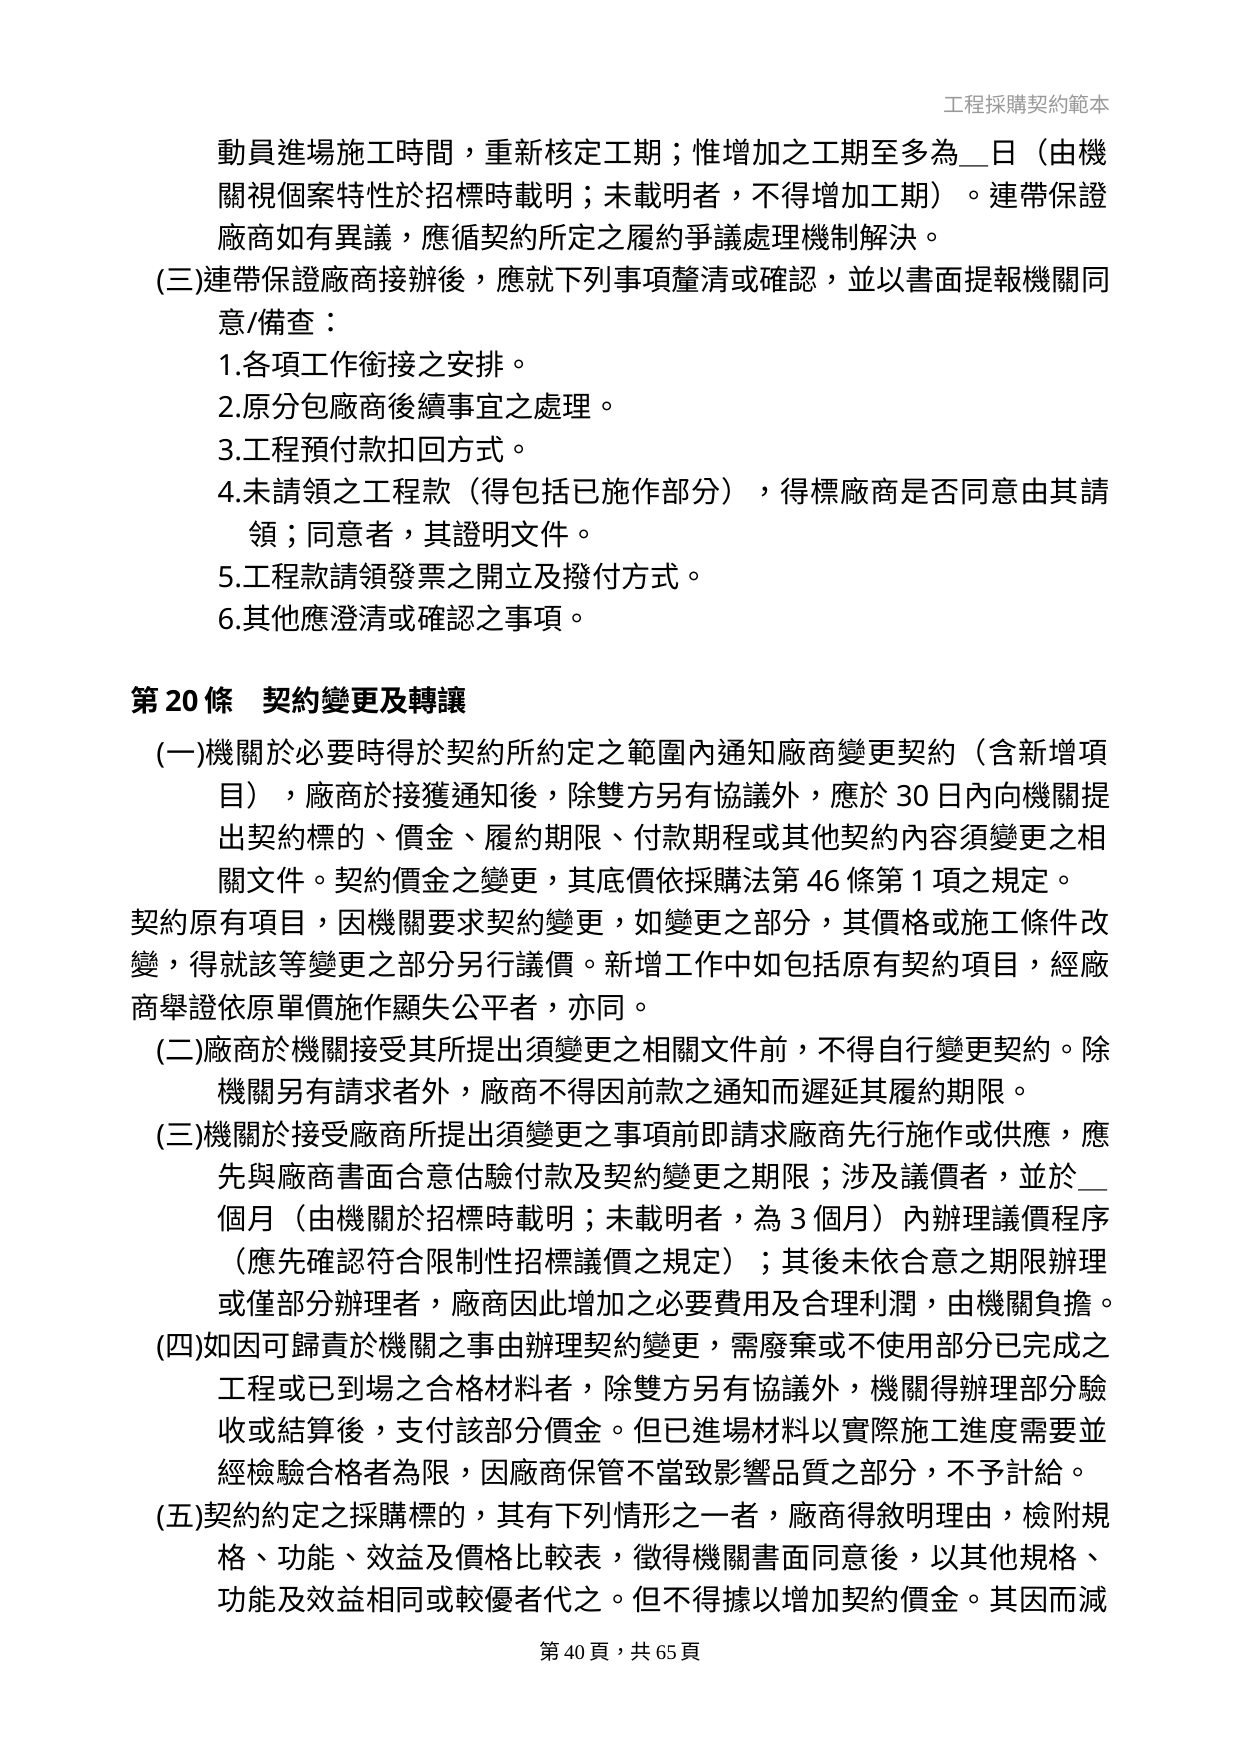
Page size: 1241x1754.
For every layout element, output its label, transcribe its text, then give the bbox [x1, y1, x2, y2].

text (二)廠商於機關接受其所提出須變更之相關文件前，不得自行變更契約。除機關另有請求者外，廠商不得因前款之通知而遲延其履約期限。 [156, 1026, 1110, 1111]
text (一)機關於必要時得於契約所約定之範圍內通知廠商變更契約（含新增項目），廠商於接獲通知後，除雙方另有協議外，應於30日內向機關提出契約標的、價金、履約期限、付款期程或其他契約內容須變更之相關文件。契約價金之變更，其底價依採購法第46條第1項之規定。 [156, 730, 1110, 899]
text 1.各項工作銜接之安排。 [217, 342, 1110, 384]
text 4.未請領之工程款（得包括已施作部分），得標廠商是否同意由其請領；同意者，其證明文件。 [217, 469, 1110, 553]
text 6.其他應澄清或確認之事項。 [217, 596, 1110, 638]
text 契約原有項目，因機關要求契約變更，如變更之部分，其價格或施工條件改變，得就該等變更之部分另行議價。新增工作中如包括原有契約項目，經廠商舉證依原單價施作顯失公平者，亦同。 [130, 899, 1110, 1026]
text (三)機關於接受廠商所提出須變更之事項前即請求廠商先行施作或供應，應先與廠商書面合意估驗付款及契約變更之期限；涉及議價者，並於＿個月（由機關於招標時載明；未載明者，為3個月）內辦理議價程序（應先確認符合限制性招標議價之規定）；其後未依合意之期限辦理或僅部分辦理者，廠商因此增加之必要費用及合理利潤，由機關負擔。 [156, 1111, 1110, 1323]
text 5.工程款請領發票之開立及撥付方式。 [217, 553, 1110, 596]
text 3.工程預付款扣回方式。 [217, 426, 1110, 469]
text (三)連帶保證廠商接辦後，應就下列事項釐清或確認，並以書面提報機關同意/備查： [156, 257, 1110, 342]
text 2.原分包廠商後續事宜之處理。 [217, 384, 1110, 426]
text (五)契約約定之採購標的，其有下列情形之一者，廠商得敘明理由，檢附規格、功能、效益及價格比較表，徵得機關書面同意後，以其他規格、功能及效益相同或較優者代之。但不得據以增加契約價金。其因而減 [156, 1492, 1110, 1619]
text 動員進場施工時間，重新核定工期；惟增加之工期至多為＿日（由機關視個案特性於招標時載明；未載明者，不得增加工期）。連帶保證廠商如有異議，應循契約所定之履約爭議處理機制解決。 [156, 130, 1110, 257]
text 第20條 契約變更及轉讓 [130, 678, 1110, 720]
text (四)如因可歸責於機關之事由辦理契約變更，需廢棄或不使用部分已完成之工程或已到場之合格材料者，除雙方另有協議外，機關得辦理部分驗收或結算後，支付該部分價金。但已進場材料以實際施工進度需要並經檢驗合格者為限，因廠商保管不當致影響品質之部分，不予計給。 [156, 1323, 1110, 1492]
